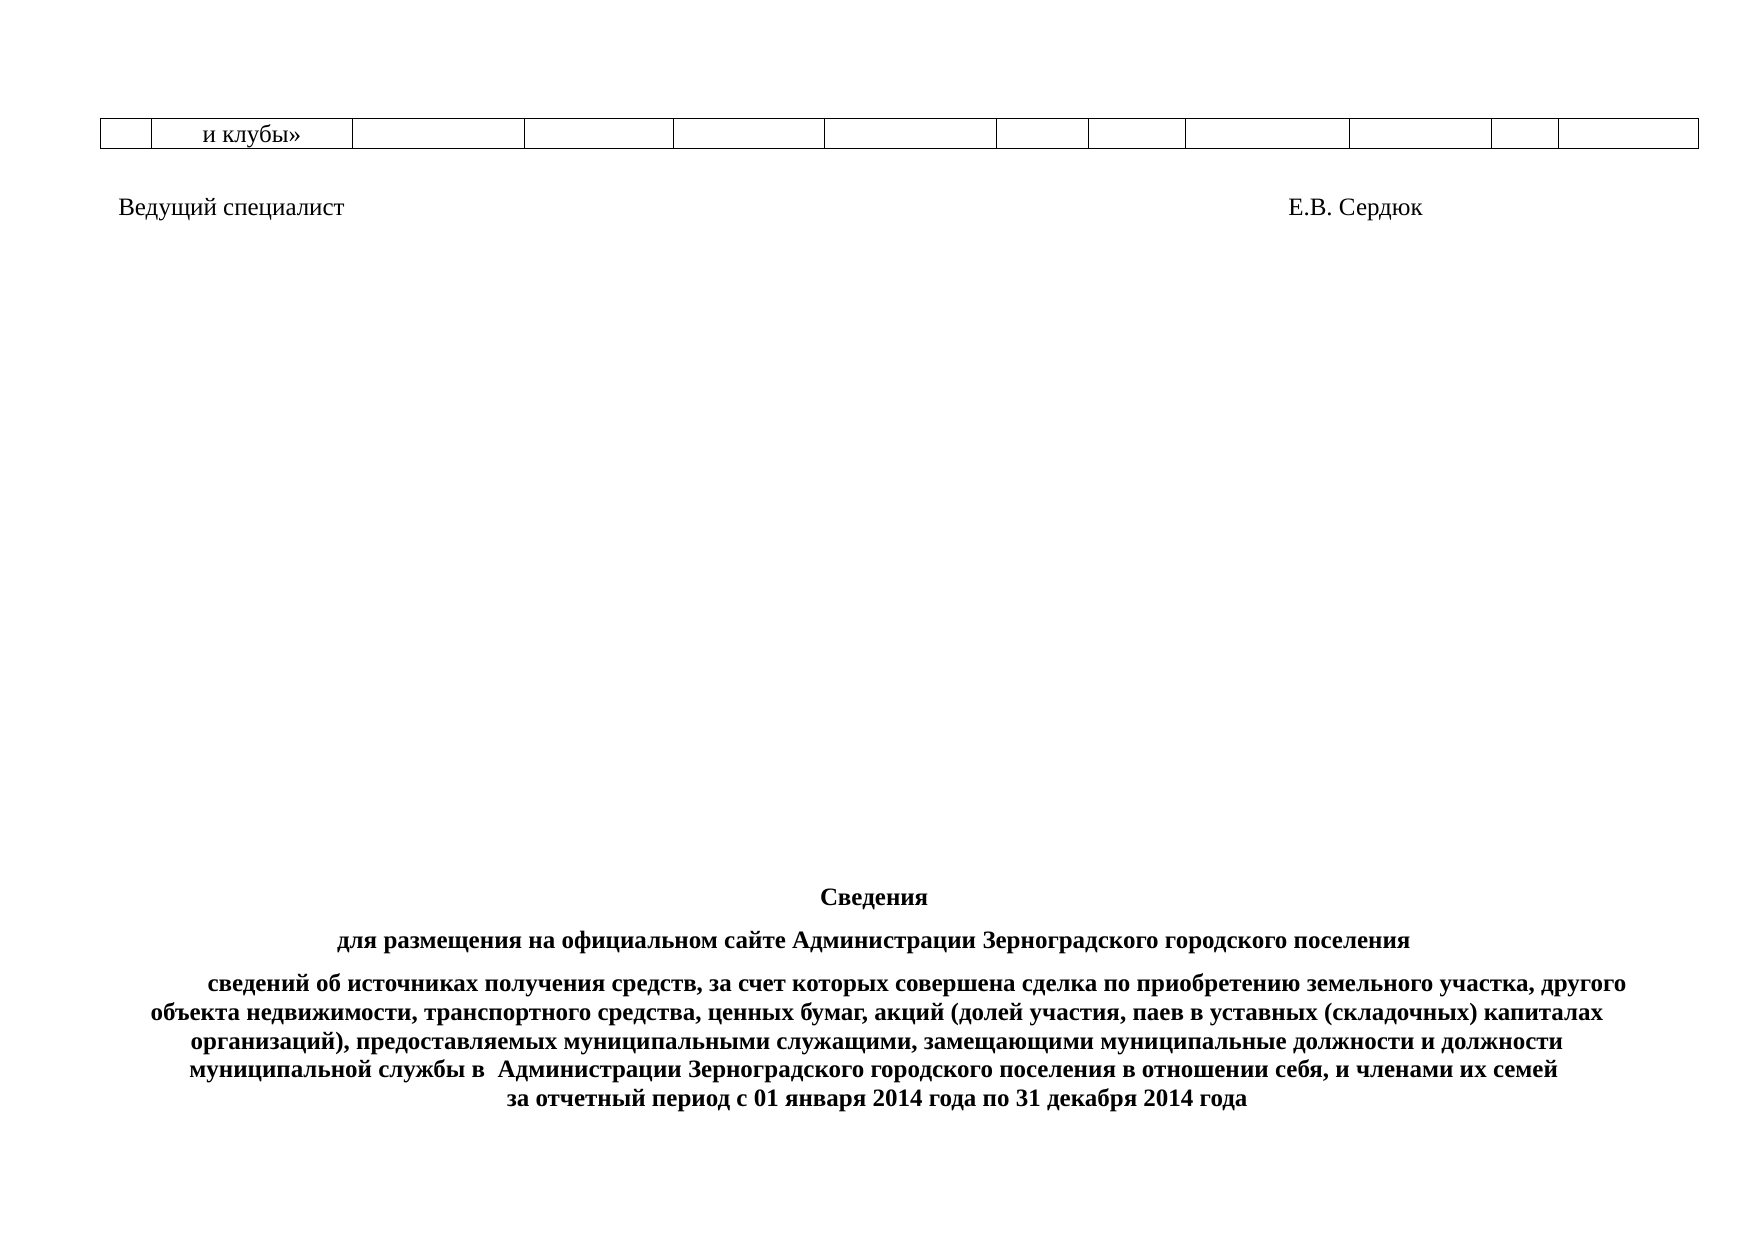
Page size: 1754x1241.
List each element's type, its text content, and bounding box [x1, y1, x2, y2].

text для размещения на официальном сайте Администрации Зерноградского городского поселения [118, 925, 1636, 954]
text сведений об источниках получения средств, за счет которых совершена сделка по приобретению земельного участка, другого объекта недвижимости, транспортного средства, ценных бумаг, акций (долей участия, паев в уставных (складочных) капиталах организаций), предоставляемых муниципальными служащими, замещающими муниципальные должности и должности муниципальной службы в Администрации Зерноградского городского поселения в отношении себя, и членами их семей [118, 968, 1636, 1083]
table_cell [1089, 119, 1185, 148]
table_cell [997, 119, 1088, 148]
table_cell [1186, 119, 1349, 148]
table_cell [353, 119, 524, 148]
table_cell [101, 119, 151, 148]
text за отчетный период с 01 января 2014 года по 31 декабря 2014 года [118, 1083, 1636, 1112]
table_cell [1559, 119, 1698, 148]
table_cell [674, 119, 824, 148]
table_cell [1350, 119, 1491, 148]
table_cell [1492, 119, 1558, 148]
table_cell [825, 119, 996, 148]
text Ведущий специалист Е.В. Сердюк [118, 192, 1636, 221]
text Сведения [118, 882, 1636, 911]
table_cell [525, 119, 673, 148]
table_cell и клубы» [152, 119, 352, 148]
